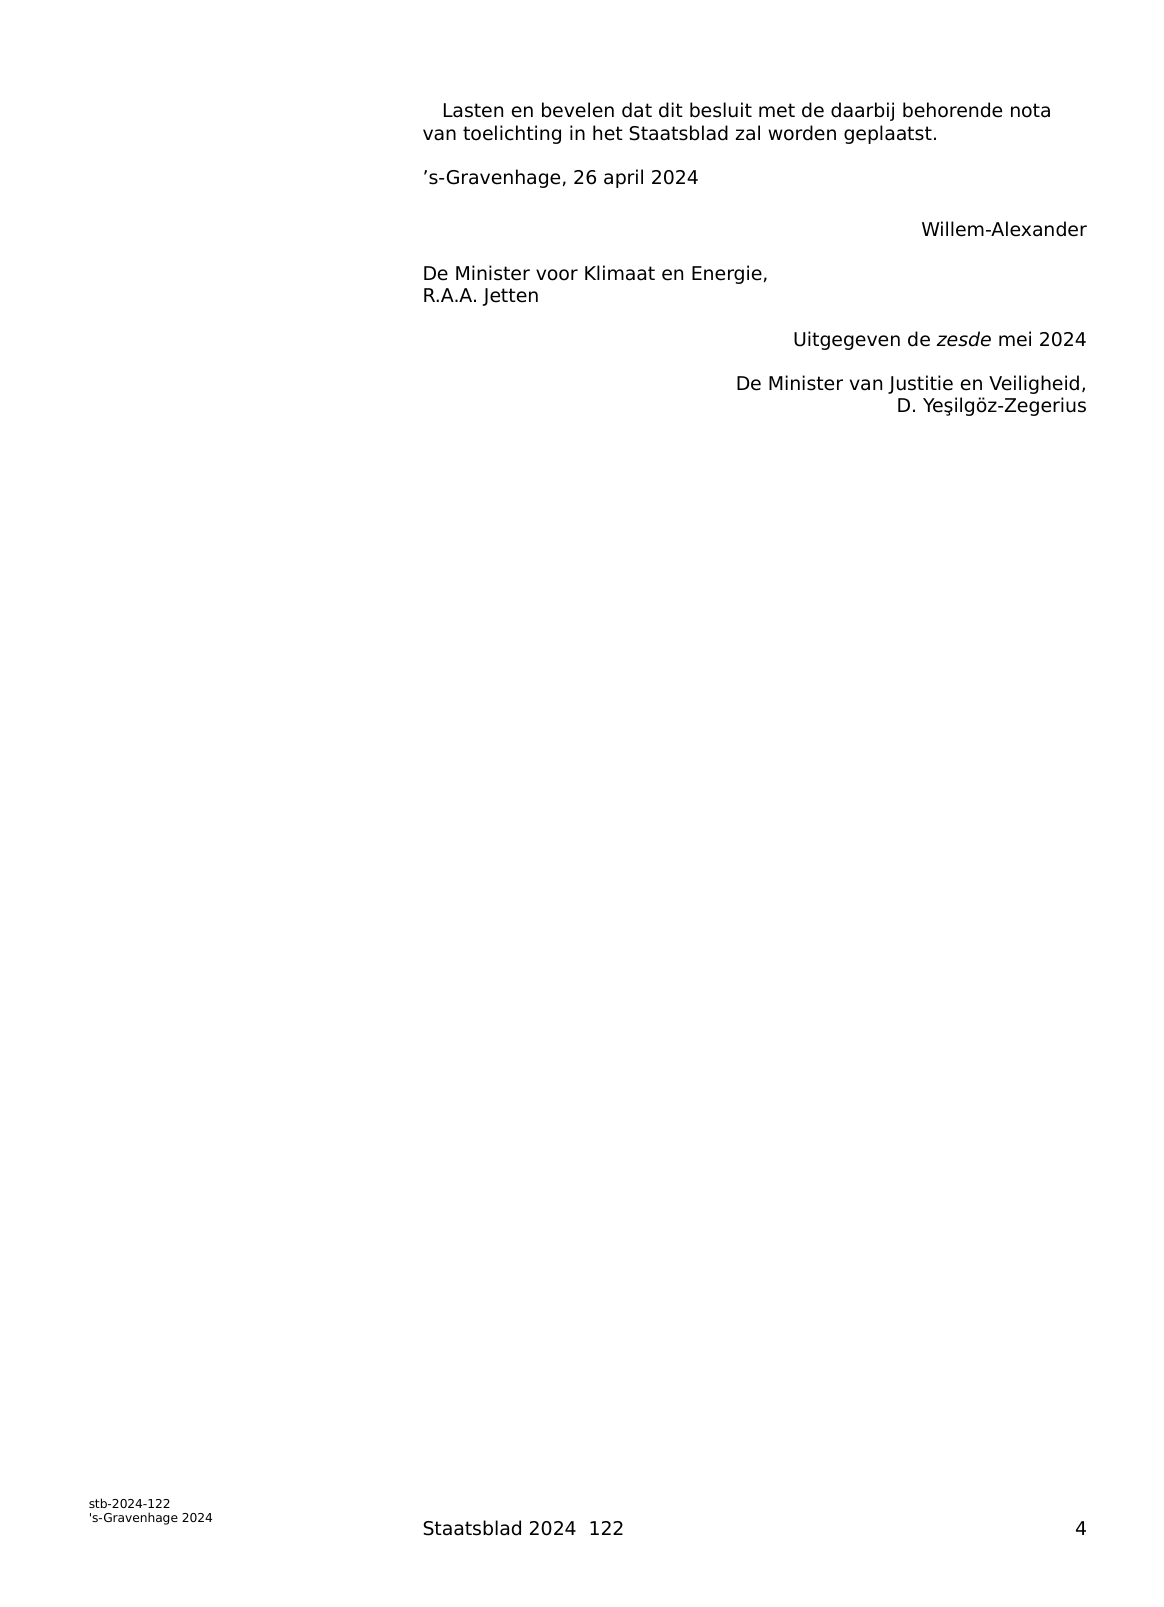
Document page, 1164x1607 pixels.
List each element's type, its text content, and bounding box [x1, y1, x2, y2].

text ’s-Gravenhage, 26 april 2024 [422, 167, 1087, 188]
text Willem-Alexander [422, 218, 1087, 241]
text De Minister van Justitie en Veiligheid, D. Yeşilgöz-Zegerius [422, 373, 1087, 417]
text 's-Gravenhage 2024 [88, 1511, 323, 1525]
text stb-2024-122 [88, 1497, 323, 1511]
text Uitgegeven de zesde mei 2024 [422, 329, 1087, 351]
text De Minister voor Klimaat en Energie, R.A.A. Jetten [422, 263, 1087, 307]
text Lasten en bevelen dat dit besluit met de daarbij behorende nota van toelichting in het Staatsblad zal worden geplaatst. [422, 100, 1087, 144]
